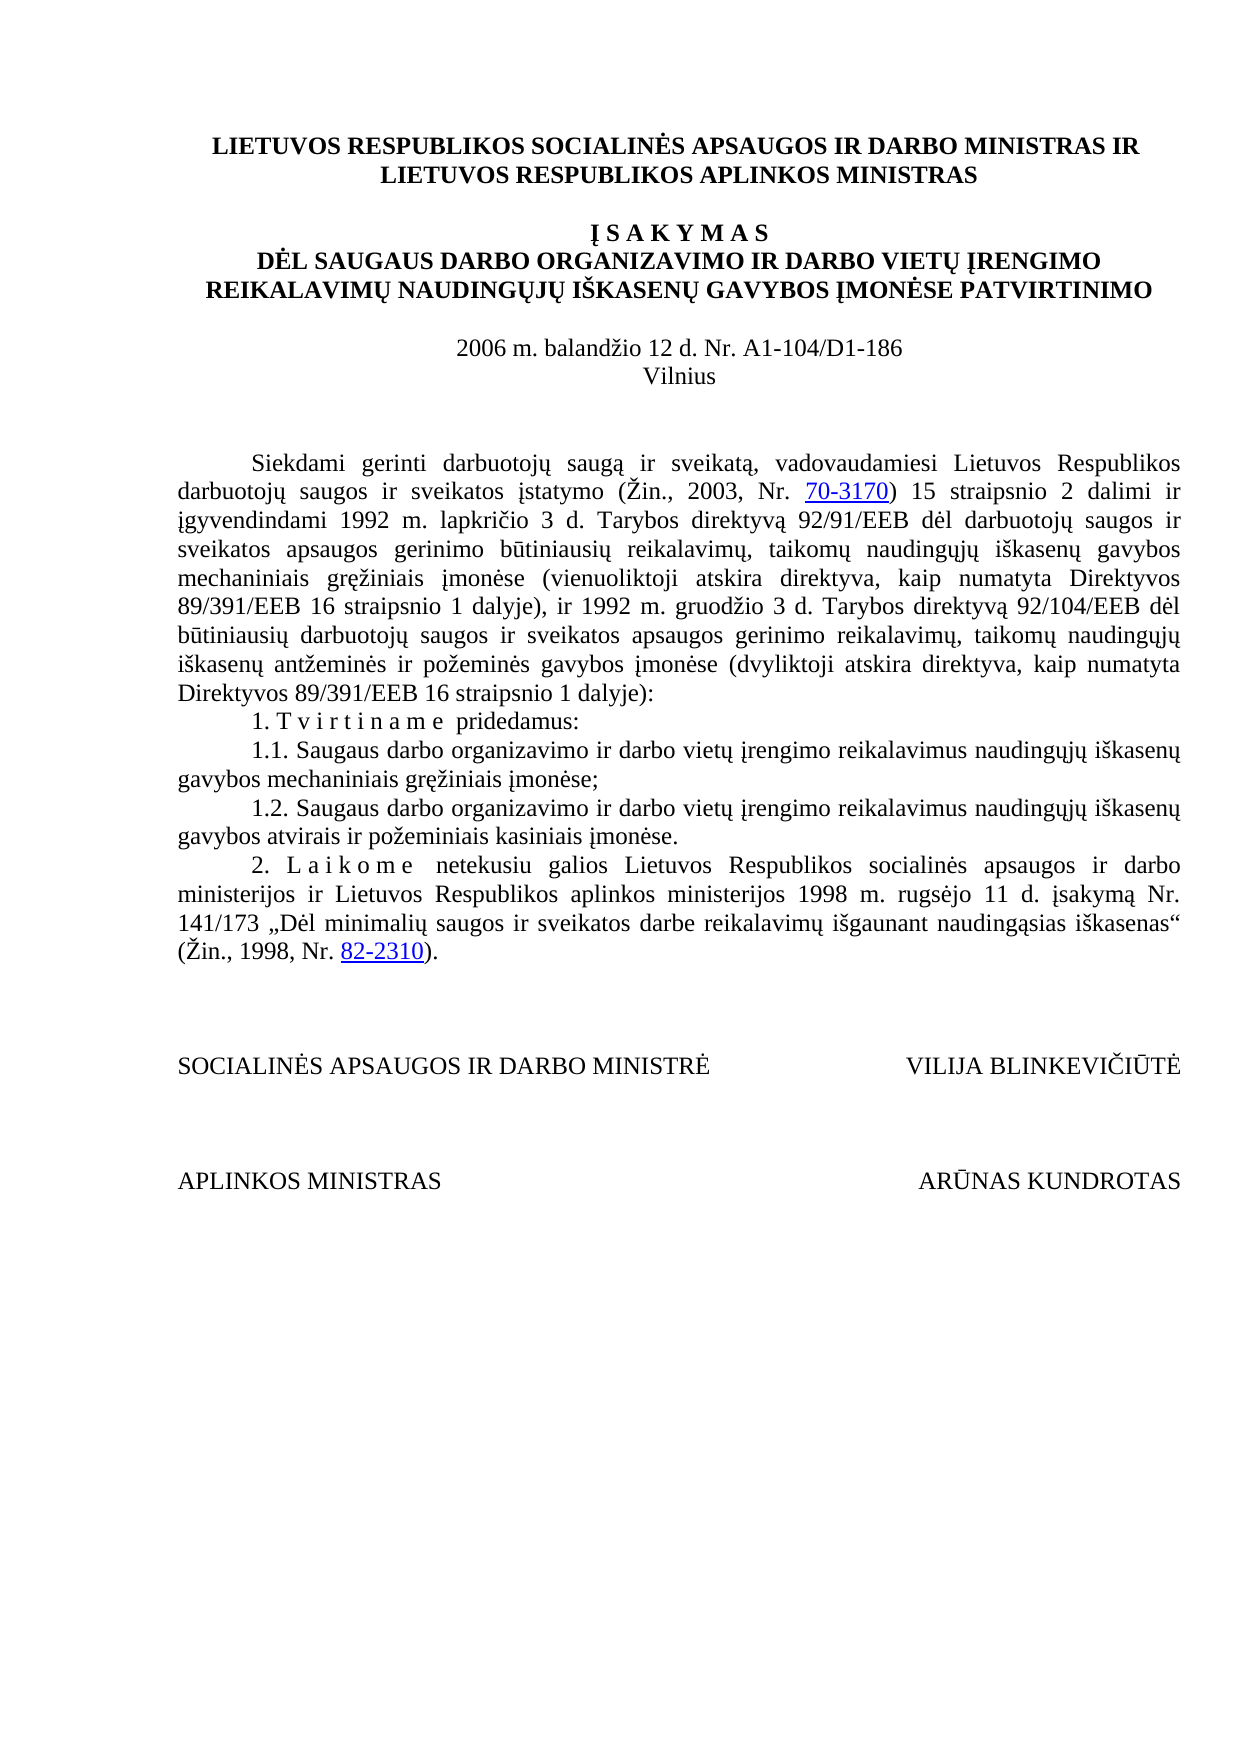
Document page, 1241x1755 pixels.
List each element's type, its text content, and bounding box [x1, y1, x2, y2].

text SOCIALINĖS APSAUGOS IR DARBO MINISTRĖ VILIJA BLINKEVIČIŪTĖ [177, 1051, 1181, 1080]
text DĖL SAUGAUS DARBO ORGANIZAVIMO IR DARBO VIETŲ ĮRENGIMO REIKALAVIMŲ NAUDINGŲJŲ IŠKASENŲ GAVYBOS ĮMONĖSE PATVIRTINIMO [177, 246, 1181, 304]
text Į S A K Y M A S [177, 218, 1181, 246]
text LIETUVOS RESPUBLIKOS SOCIALINĖS APSAUGOS IR DARBO MINISTRAS IR [177, 131, 1181, 160]
text LIETUVOS RESPUBLIKOS APLINKOS MINISTRAS [177, 160, 1181, 189]
text Vilnius [177, 361, 1181, 390]
text Siekdami gerinti darbuotojų saugą ir sveikatą, vadovaudamiesi Lietuvos Respublikos darbuotojų saugos ir sveikatos įstatymo (Žin., 2003, Nr. 70-3170) 15 straipsnio 2 dalimi ir įgyvendindami 1992 m. lapkričio 3 d. Tarybos direktyvą 92/91/EEB dėl darbuotojų saugos ir sveikatos apsaugos gerinimo būtiniausių reikalavimų, taikomų naudingųjų iškasenų gavybos mechaniniais gręžiniais įmonėse (vienuoliktoji atskira direktyva, kaip numatyta Direktyvos 89/391/EEB 16 straipsnio 1 dalyje), ir 1992 m. gruodžio 3 d. Tarybos direktyvą 92/104/EEB dėl būtiniausių darbuotojų saugos ir sveikatos apsaugos gerinimo reikalavimų, taikomų naudingųjų iškasenų antžeminės ir požeminės gavybos įmonėse (dvyliktoji atskira direktyva, kaip numatyta Direktyvos 89/391/EEB 16 straipsnio 1 dalyje): [177, 448, 1181, 706]
text 1.2. Saugaus darbo organizavimo ir darbo vietų įrengimo reikalavimus naudingųjų iškasenų gavybos atvirais ir požeminiais kasiniais įmonėse. [177, 793, 1181, 850]
text 2. Laikome netekusiu galios Lietuvos Respublikos socialinės apsaugos ir darbo ministerijos ir Lietuvos Respublikos aplinkos ministerijos 1998 m. rugsėjo 11 d. įsakymą Nr. 141/173 „Dėl minimalių saugos ir sveikatos darbe reikalavimų išgaunant naudingąsias iškasenas“ (Žin., 1998, Nr. 82-2310). [177, 850, 1181, 965]
text APLINKOS MINISTRAS ARŪNAS KUNDROTAS [177, 1166, 1181, 1195]
text 1. Tvirtiname pridedamus: [177, 706, 1181, 735]
text 1.1. Saugaus darbo organizavimo ir darbo vietų įrengimo reikalavimus naudingųjų iškasenų gavybos mechaniniais gręžiniais įmonėse; [177, 735, 1181, 793]
text 2006 m. balandžio 12 d. Nr. A1-104/D1-186 [177, 333, 1181, 361]
